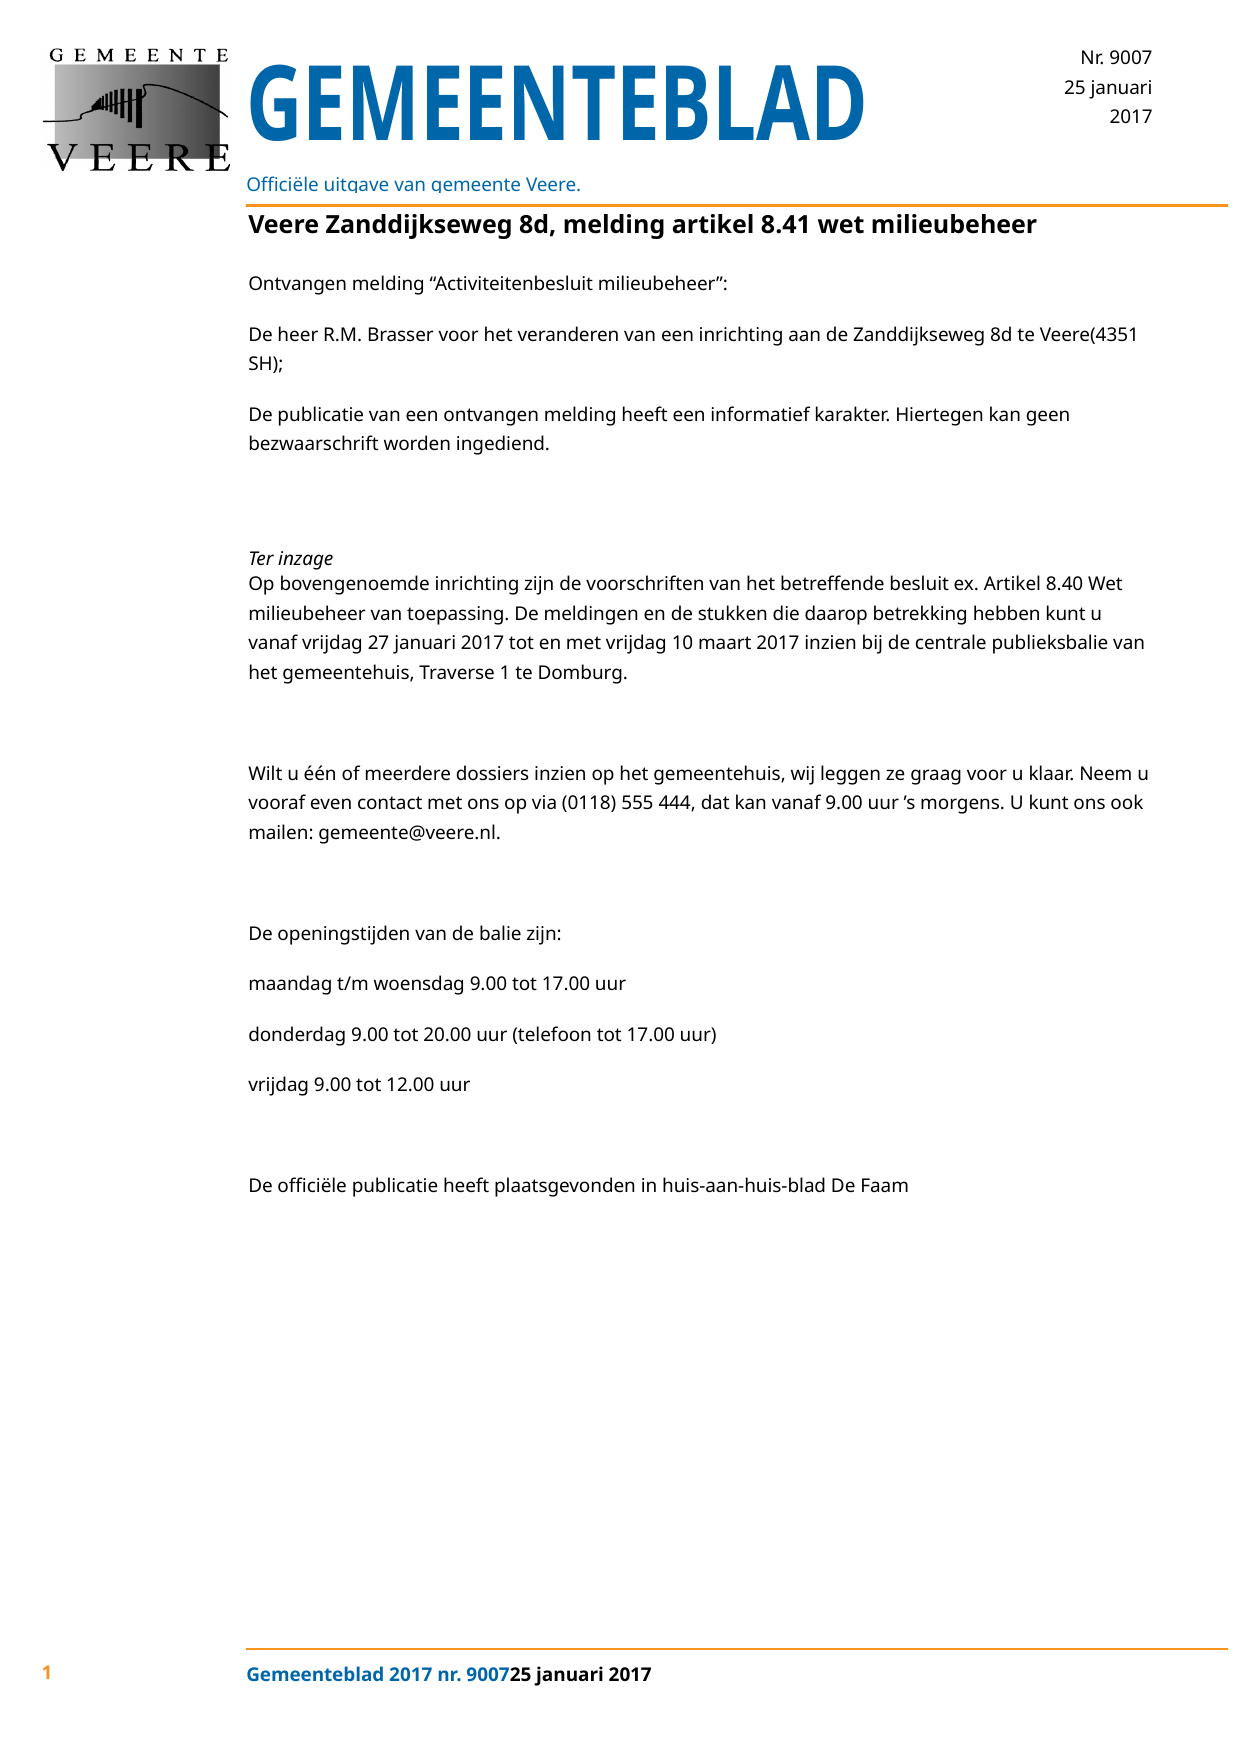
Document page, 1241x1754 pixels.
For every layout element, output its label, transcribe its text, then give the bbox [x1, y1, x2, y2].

text vrijdag 9.00 tot 12.00 uur [248, 1071, 1152, 1097]
text donderdag 9.00 tot 20.00 uur (telefoon tot 17.00 uur) [248, 1021, 1152, 1047]
text Wilt u één of meerdere dossiers inzien op het gemeentehuis, wij leggen ze graag voor u klaar. Neem u vooraf even contact met ons op via (0118) 555 444, dat kan vanaf 9.00 uur ’s morgens. U kunt ons ook mailen: gemeente@veere.nl. [248, 760, 1152, 845]
text De publicatie van een ontvangen melding heeft een informatief karakter. Hiertegen kan geen bezwaarschrift worden ingediend. [248, 401, 1152, 456]
text Ontvangen melding “Activiteitenbesluit milieubeheer”: [248, 270, 1152, 296]
text De heer R.M. Brasser voor het veranderen van een inrichting aan de Zanddijkseweg 8d te Veere(4351 SH); [248, 321, 1152, 376]
text Ter inzage [248, 545, 1152, 570]
text maandag t/m woensdag 9.00 tot 17.00 uur [248, 970, 1152, 996]
text Op bovengenoemde inrichting zijn de voorschriften van het betreffende besluit ex. Artikel 8.40 Wet milieubeheer van toepassing. De meldingen en de stukken die daarop betrekking hebben kunt u vanaf vrijdag 27 januari 2017 tot en met vrijdag 10 maart 2017 inzien bij de centrale publieksbalie van het gemeentehuis, Traverse 1 te Domburg. [248, 570, 1152, 685]
text De officiële publicatie heeft plaatsgevonden in huis-aan-huis-blad De Faam [248, 1172, 1152, 1198]
picture [41, 47, 231, 172]
text Veere Zanddijkseweg 8d, melding artikel 8.41 wet milieubeheer [248, 207, 1152, 241]
text De openingstijden van de balie zijn: [248, 920, 1152, 946]
